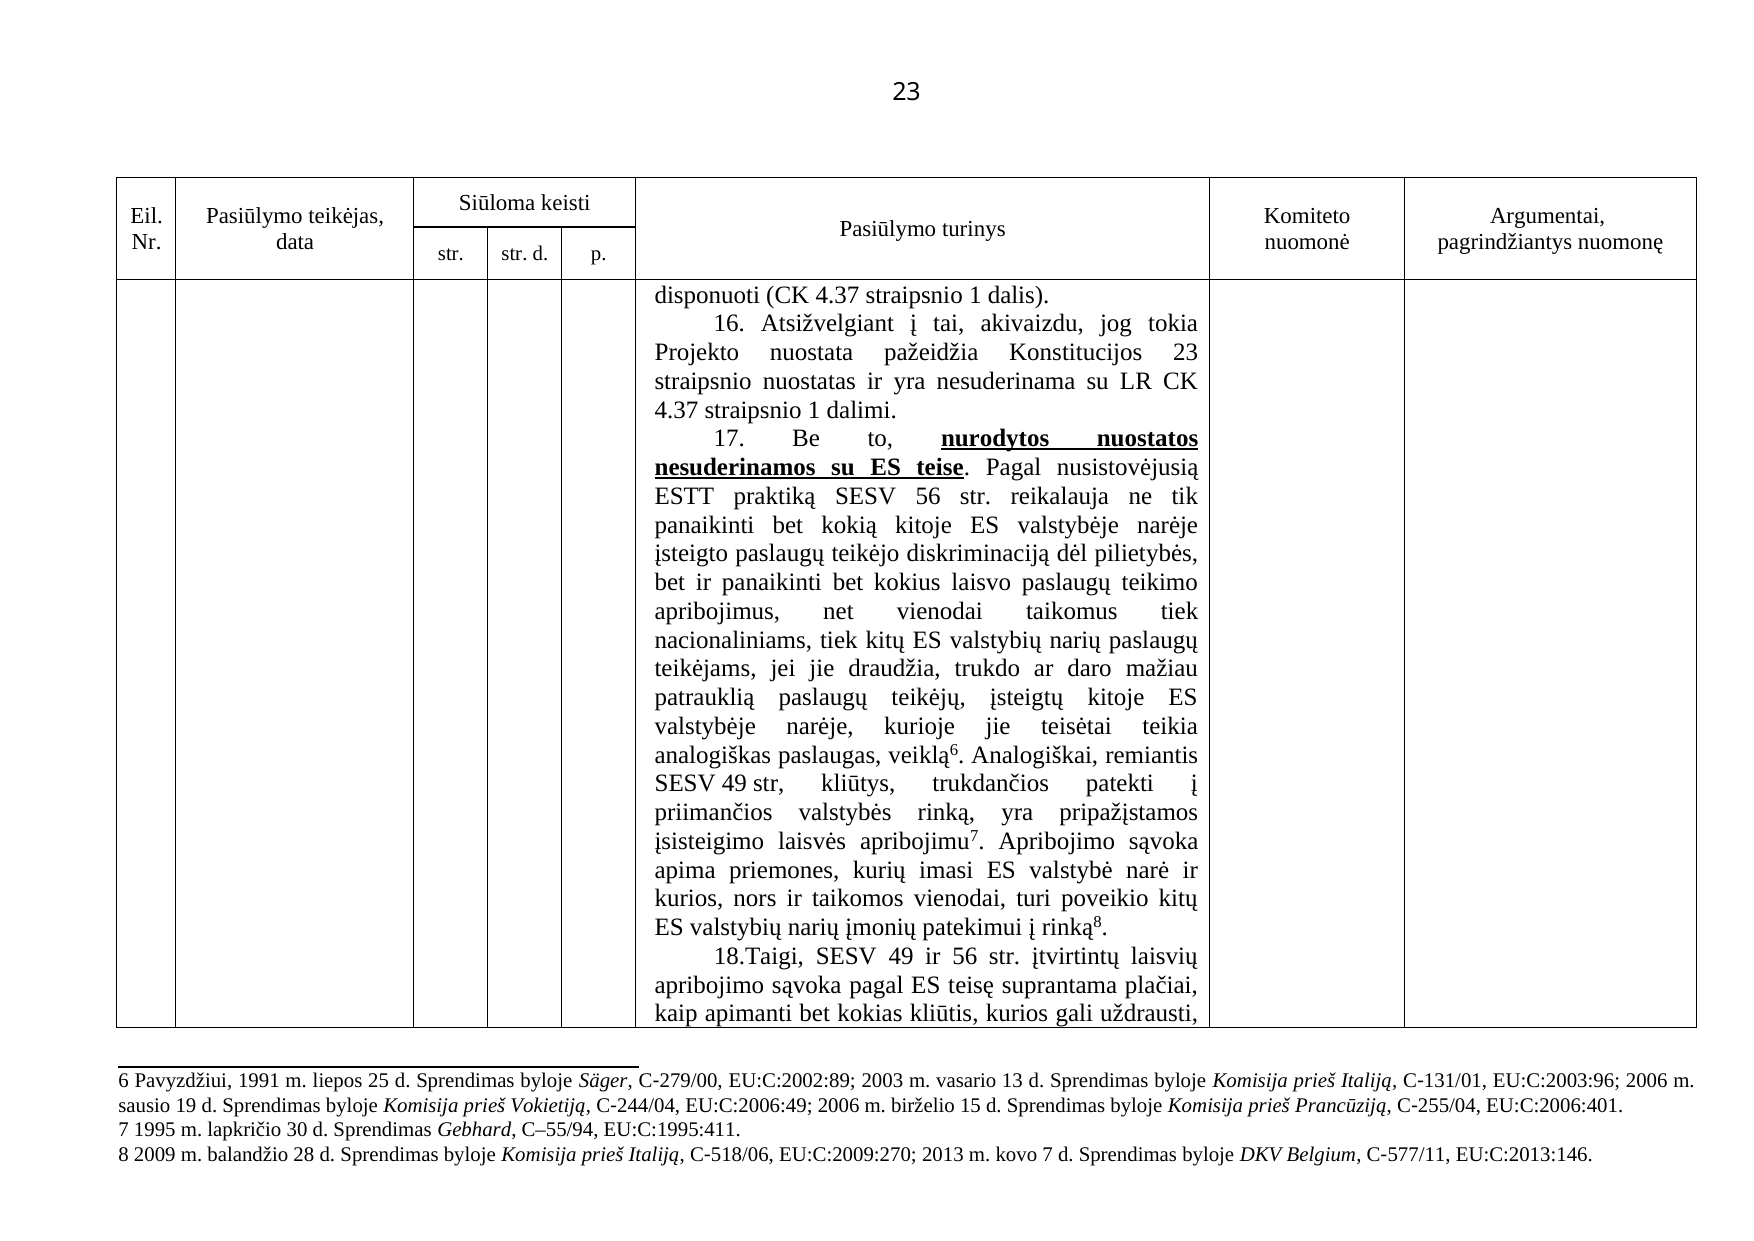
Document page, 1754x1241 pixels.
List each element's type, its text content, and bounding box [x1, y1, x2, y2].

table_cell str. [414, 228, 487, 279]
table_cell p. [562, 228, 635, 279]
table_header Argumentai, pagrindžiantys nuomonę [1405, 178, 1696, 279]
table_cell [1210, 280, 1404, 1027]
table_header Pasiūlymo teikėjas, data [176, 178, 413, 279]
table_header Pasiūlymo turinys [636, 178, 1209, 279]
table_cell str. d. [488, 228, 561, 279]
table_cell [176, 280, 413, 1027]
table_cell [488, 280, 561, 1027]
table_header Siūloma keisti [414, 178, 635, 226]
table_cell [117, 280, 175, 1027]
table_header Komiteto nuomonė [1210, 178, 1404, 279]
table_cell [562, 280, 635, 1027]
table_header Eil. Nr. [117, 178, 175, 279]
table_cell disponuoti (CK 4.37 straipsnio 1 dalis). 16. Atsižvelgiant į tai, akivaizdu, jog tokia Projekto nuostata pažeidžia Konstitucijos 23 straipsnio nuostatas ir yra nesuderinama su LR CK 4.37 straipsnio 1 dalimi. 17. Be to, nurodytos nuostatos nesuderinamos su ES teise. Pagal nusistovėjusią ESTT praktiką SESV 56 str. reikalauja ne tik panaikinti bet kokią kitoje ES valstybėje narėje įsteigto paslaugų teikėjo diskriminaciją dėl pilietybės, bet ir panaikinti bet kokius laisvo paslaugų teikimo apribojimus, net vienodai taikomus tiek nacionaliniams, tiek kitų ES valstybių narių paslaugų teikėjams, jei jie draudžia, trukdo ar daro mažiau patrauklią paslaugų teikėjų, įsteigtų kitoje ES valstybėje narėje, kurioje jie teisėtai teikia analogiškas paslaugas, veiklą. Analogiškai, remiantis SESV 49 str, kliūtys, trukdančios patekti į priimančios valstybės rinką, yra pripažįstamos įsisteigimo laisvės apribojimu. Apribojimo sąvoka apima priemones, kurių imasi ES valstybė narė ir kurios, nors ir taikomos vienodai, turi poveikio kitų ES valstybių narių įmonių patekimui į rinką. 18.Taigi, SESV 49 ir 56 str. įtvirtintų laisvių apribojimo sąvoka pagal ES teisę suprantama plačiai, kaip apimanti bet kokias kliūtis, kurios gali uždrausti, [636, 280, 1209, 1027]
table_cell [414, 280, 487, 1027]
table_cell [1405, 280, 1696, 1027]
